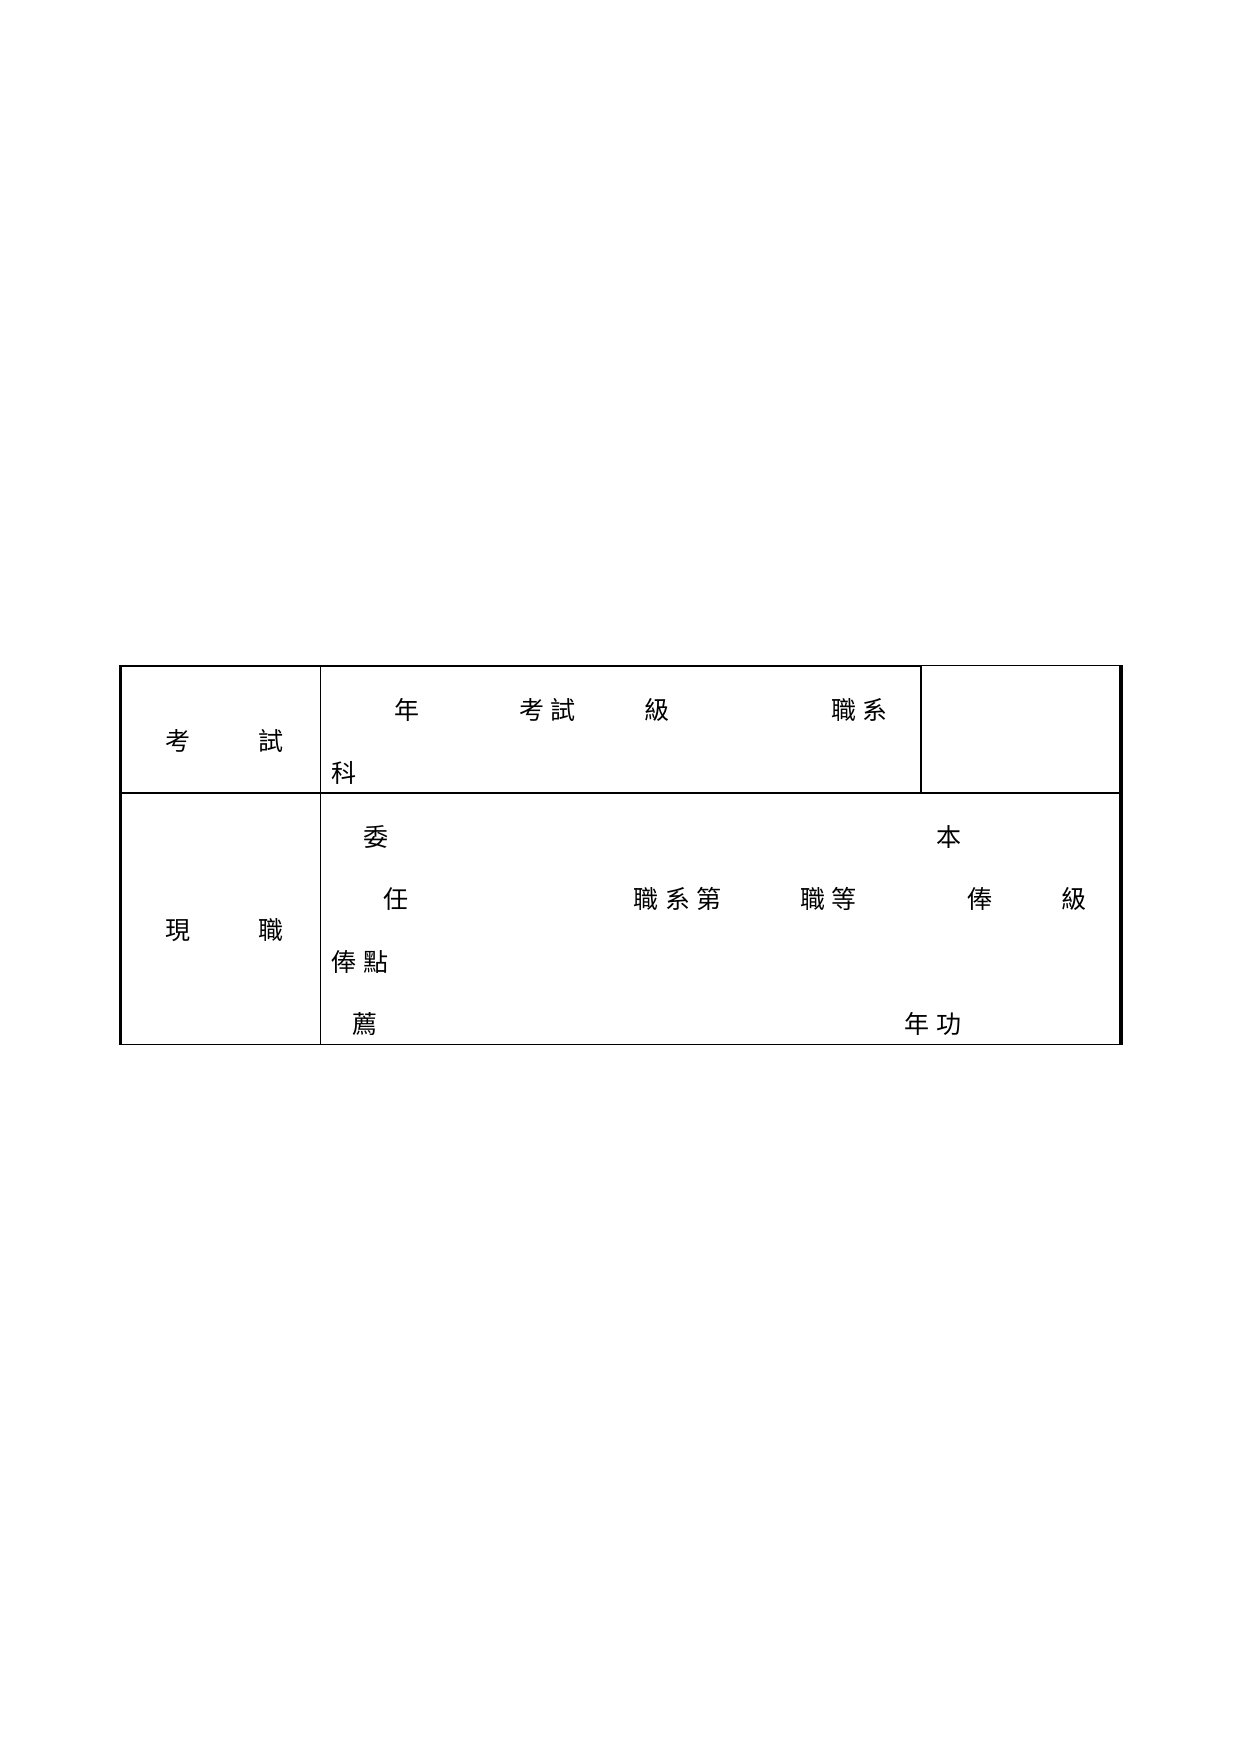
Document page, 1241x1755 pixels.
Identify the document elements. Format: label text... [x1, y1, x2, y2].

table_cell [922, 666, 1119, 792]
table_cell 考 試 [122, 667, 320, 792]
table_cell 現 職 [122, 794, 320, 1043]
table_cell 委 本 任 職系第 職等 俸 級 俸點 薦 年功 [321, 794, 1119, 1043]
table_cell 年 考試 級 職系 科 [321, 667, 920, 792]
